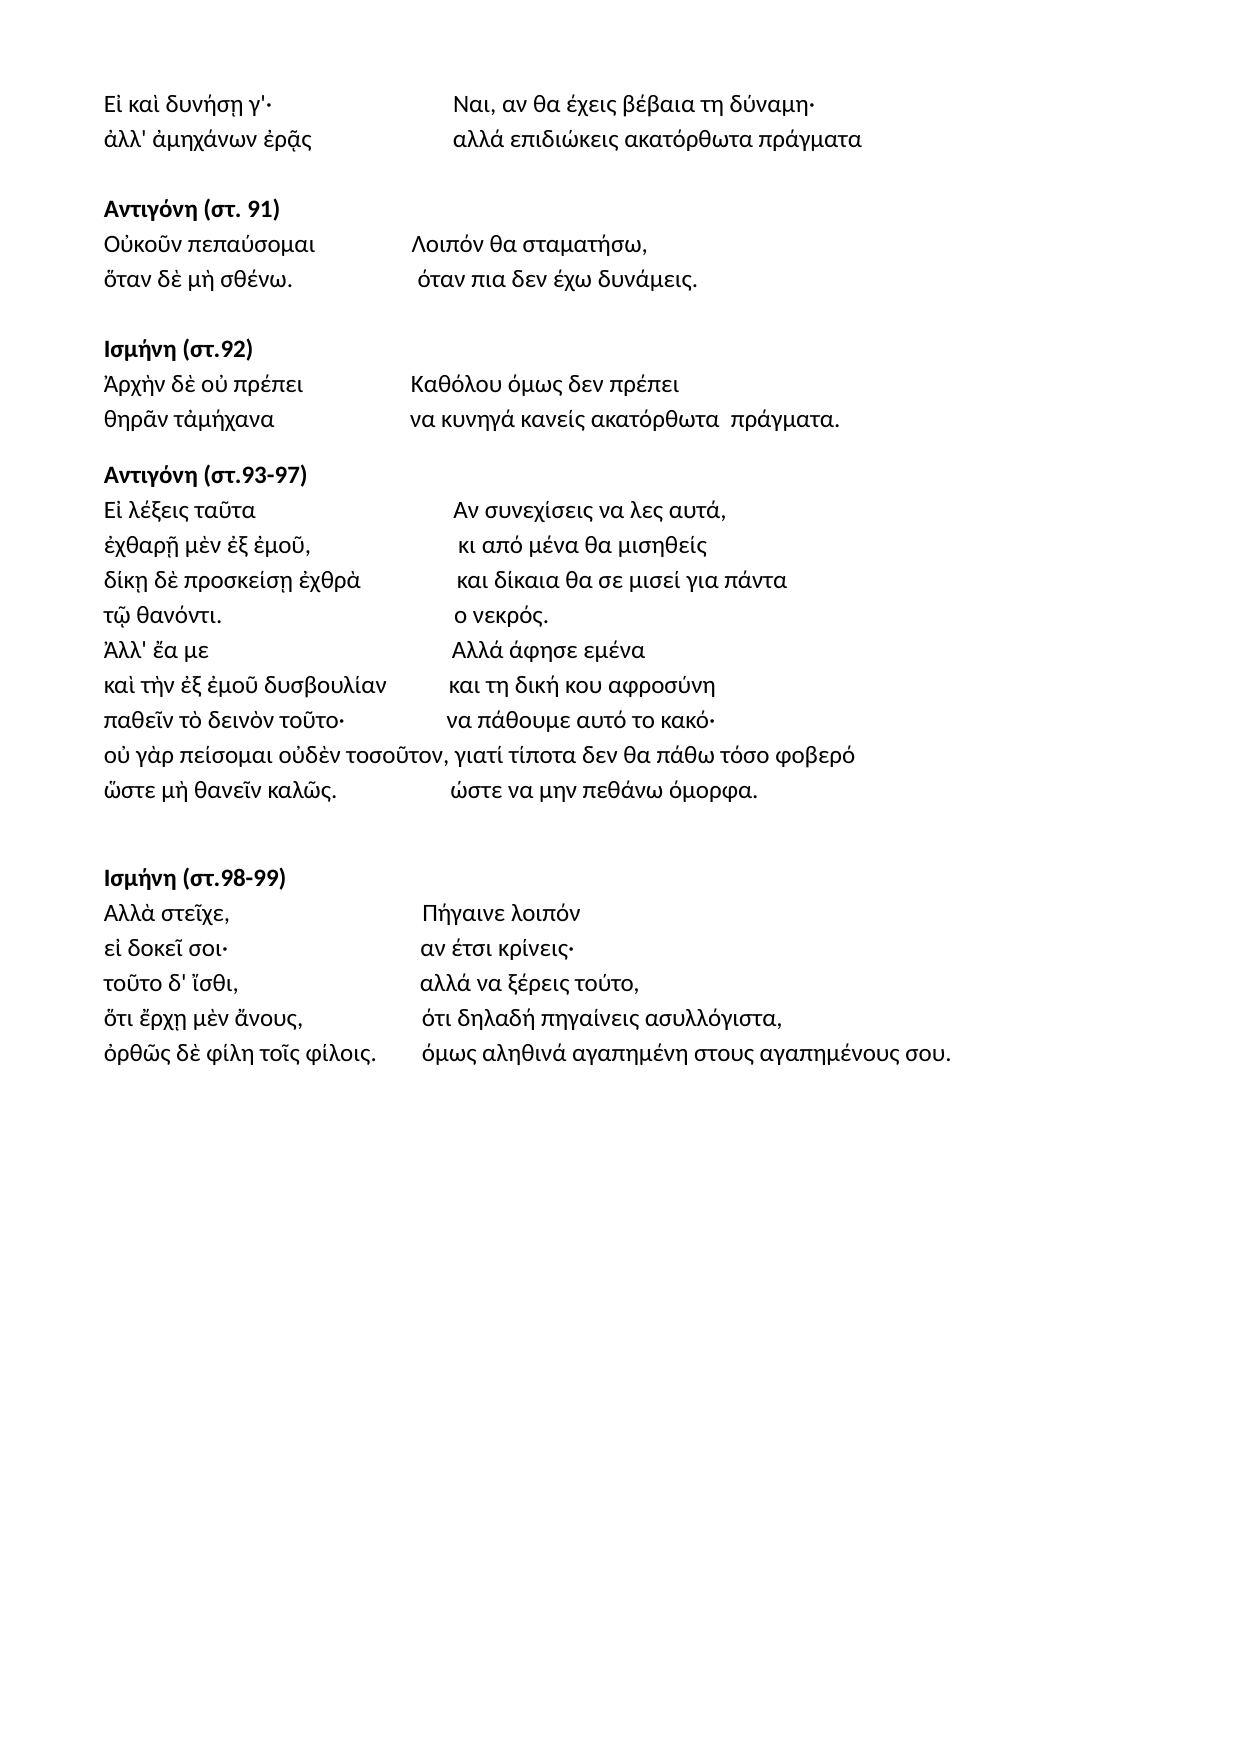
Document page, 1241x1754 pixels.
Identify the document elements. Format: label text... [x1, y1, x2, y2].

text ὥστε μὴ θανεῖν καλῶς. ώστε να μην πεθάνω όμορφα. [103, 774, 1122, 805]
text Εἰ λέξεις ταῦτα Αν συνεχίσεις να λες αυτά, [103, 494, 1122, 525]
text ὅτι ἔρχῃ μὲν ἄνους, ότι δηλαδή πηγαίνεις ασυλλόγιστα, [103, 1002, 1122, 1033]
text τοῦτο δ' ἴσθι, αλλά να ξέρεις τούτο, [103, 967, 1122, 998]
text τῷ θανόντι. ο νεκρός. [103, 599, 1122, 630]
text εἰ δοκεῖ σοι· αν έτσι κρίνεις· [103, 932, 1122, 963]
text Αντιγόνη (στ. 91) [103, 194, 1122, 224]
text παθεῖν τὸ δεινὸν τοῦτο· να πάθουμε αυτό το κακό· [103, 704, 1122, 735]
text ἀλλ' ἀμηχάνων ἐρᾷς αλλά επιδιώκεις ακατόρθωτα πράγματα [103, 124, 1122, 154]
text ὅταν δὲ μὴ σθένω. όταν πια δεν έχω δυνάμεις. [103, 264, 1122, 294]
text Εἰ καὶ δυνήσῃ γ'· Ναι, αν θα έχεις βέβαια τη δύναμη· [103, 89, 1122, 119]
text Οὐκοῦν πεπαύσομαι Λοιπόν θα σταματήσω, [103, 229, 1122, 259]
text δίκῃ δὲ προσκείσῃ ἐχθρὰ και δίκαια θα σε μισεί για πάντα [103, 564, 1122, 595]
text οὐ γὰρ πείσομαι οὐδὲν τοσοῦτον, γιατί τίποτα δεν θα πάθω τόσο φοβερό [103, 739, 1122, 770]
text ἐχθαρῇ μὲν ἐξ ἐμοῦ, κι από μένα θα μισηθείς [103, 529, 1122, 560]
text Ισμήνη (στ.98-99) [103, 862, 1122, 893]
text Αντιγόνη (στ.93-97) [103, 459, 1122, 490]
text Αλλὰ στεῖχε, Πήγαινε λοιπόν [103, 897, 1122, 928]
text Ισμήνη (στ.92) [103, 334, 1122, 364]
text καὶ τὴν ἐξ ἐμοῦ δυσβουλίαν και τη δική κου αφροσύνη [103, 669, 1122, 700]
text ὀρθῶς δὲ φίλη τοῖς φίλοις. όμως αληθινά αγαπημένη στους αγαπημένους σου. [103, 1037, 1122, 1068]
text Ἀλλ' ἔα με Αλλά άφησε εμένα [103, 634, 1122, 665]
text Ἀρχὴν δὲ οὐ πρέπει Καθόλου όμως δεν πρέπει [103, 369, 1122, 399]
text θηρᾶν τἀμήχανα να κυνηγά κανείς ακατόρθωτα πράγματα. [103, 404, 1122, 434]
